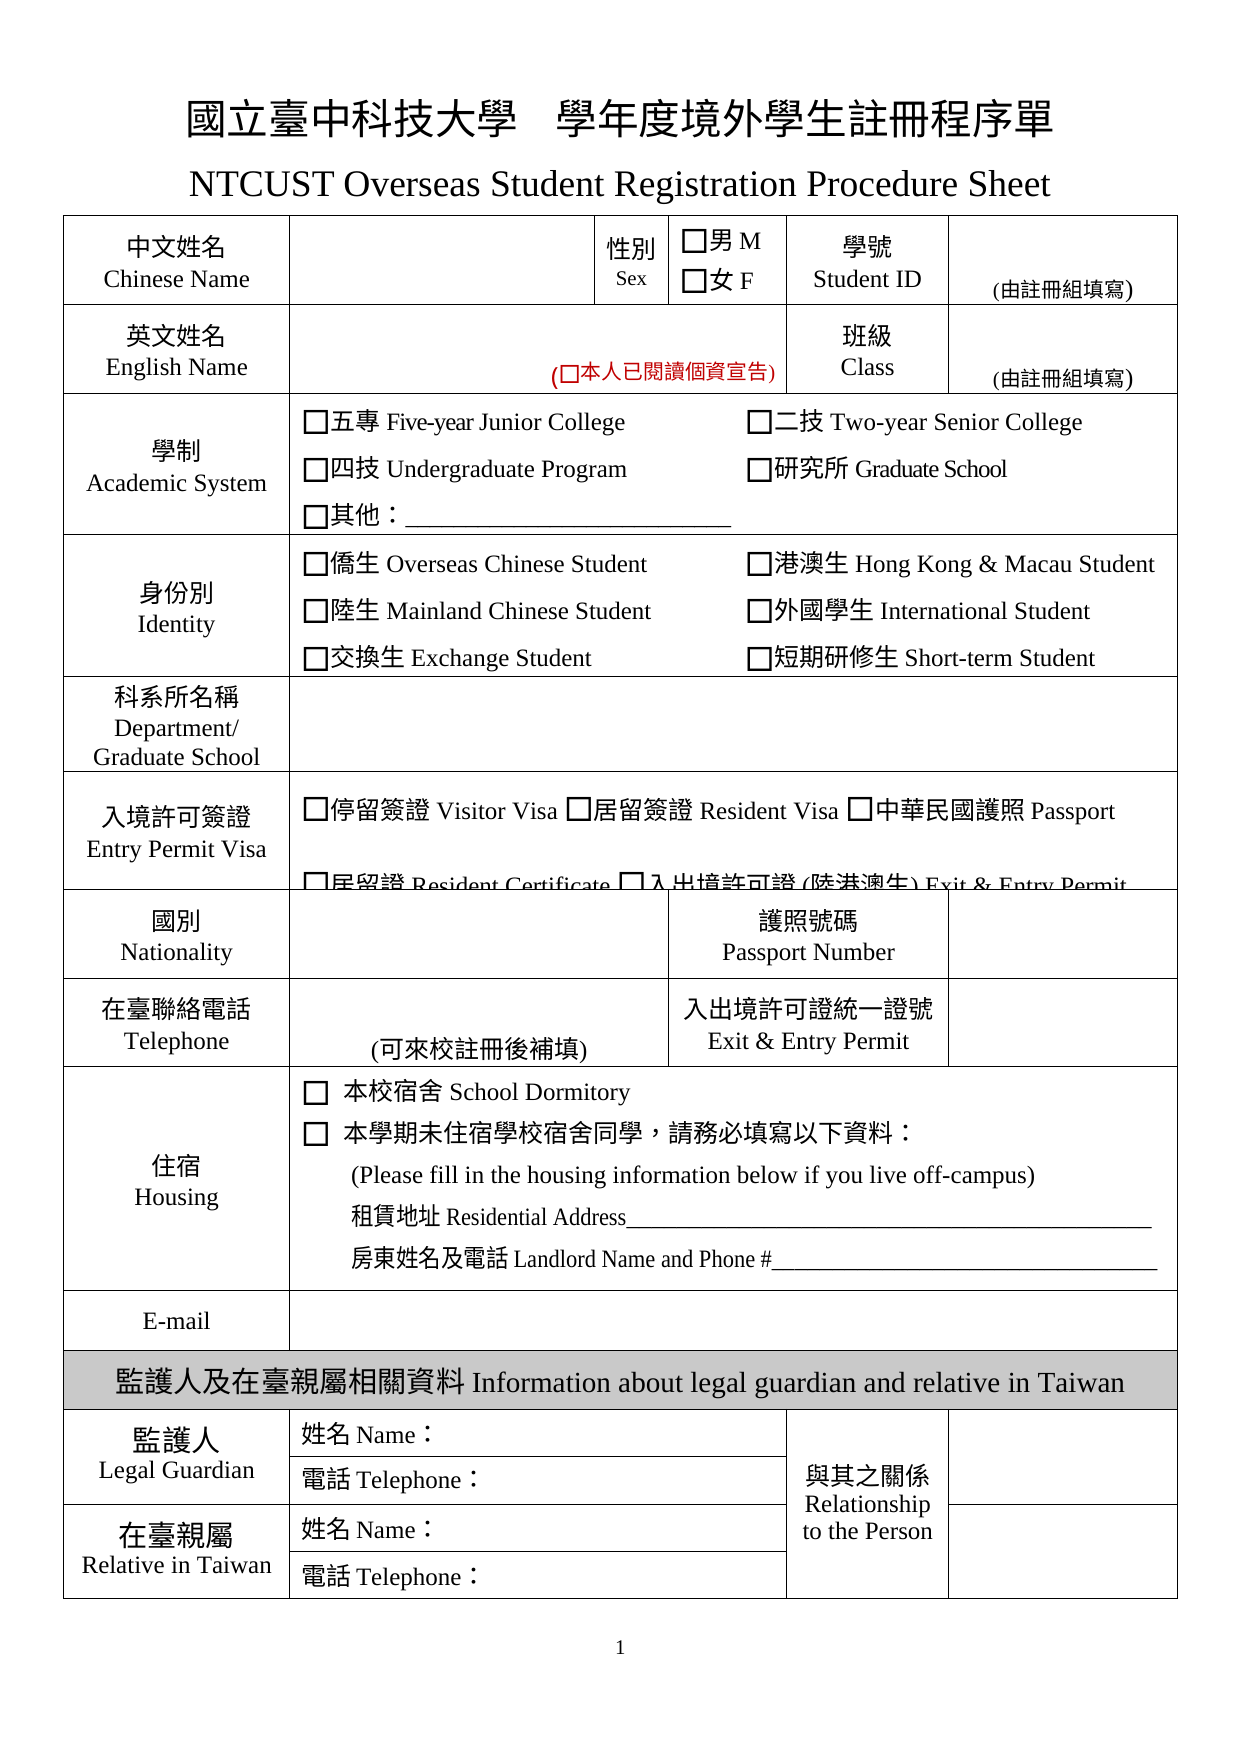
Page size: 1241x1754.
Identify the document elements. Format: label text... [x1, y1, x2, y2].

table_cell 四技 Undergraduate Program [290, 440, 733, 487]
text 國立臺中科技大學 學年度境外學生註冊程序單 [75, 86, 1165, 147]
table_cell 停留簽證 Visitor Visa 居留簽證 Resident Visa 中華民國護照 Passport 居留證 Resident Certificate 入出境許可證 (陸港澳生) Exit & Entry Permit [290, 772, 1177, 889]
table_cell [290, 677, 1177, 771]
table_cell 陸生 Mainland Chinese Student [290, 582, 733, 629]
table_cell 與其之關係 Relationship to the Person [787, 1410, 948, 1598]
table_cell 科系所名稱Department/ Graduate School [64, 677, 289, 771]
table_cell [290, 890, 668, 977]
table_cell 五專 Five-year Junior College [290, 394, 733, 440]
table_cell 其他： [290, 487, 1177, 534]
table_cell 港澳生 Hong Kong & Macau Student [733, 535, 1177, 582]
table_cell 交換生Exchange Student [290, 629, 733, 676]
table_header (由註冊組填寫) [949, 216, 1177, 304]
table_cell 英文姓名 English Name [64, 305, 289, 392]
table_header 中文姓名 Chinese Name [64, 216, 289, 304]
table_cell 監護人 Legal Guardian [64, 1410, 289, 1503]
table_cell 二技 Two-year Senior College [733, 394, 1177, 440]
table_header [290, 216, 594, 304]
table_cell 研究所 Graduate School [733, 440, 1177, 487]
table_cell 短期研修生Short-term Student [733, 629, 1177, 676]
table_cell 姓名Name： [290, 1505, 786, 1551]
text NTCUST Overseas Student Registration Procedure Sheet [75, 162, 1165, 205]
table_cell 班級 Class [787, 305, 948, 392]
table_cell 電話Telephone： [290, 1457, 786, 1503]
table_cell 外國學生 International Student [733, 582, 1177, 629]
table_cell 監護人及在臺親屬相關資料 Information about legal guardian and relative in Taiwan [64, 1351, 1177, 1409]
table_cell [949, 1505, 1177, 1598]
table_cell [290, 1291, 1177, 1350]
table_cell (可來校註冊後補填) [290, 979, 668, 1066]
table_cell 電話Telephone： [290, 1552, 786, 1598]
table_cell 姓名Name： [290, 1410, 786, 1456]
table_cell [949, 979, 1177, 1066]
table_cell 護照號碼 Passport Number [669, 890, 948, 977]
table_cell 入出境許可證統一證號 Exit & Entry Permit [669, 979, 948, 1066]
table_cell (本人已閱讀個資宣告) [290, 305, 786, 392]
table_cell 在臺親屬 Relative in Taiwan [64, 1505, 289, 1598]
table_cell [949, 1410, 1177, 1503]
table_cell 在臺聯絡電話 Telephone [64, 979, 289, 1066]
table_cell 僑生 Overseas Chinese Student [290, 535, 733, 582]
table_cell 入境許可簽證 Entry Permit Visa [64, 772, 289, 889]
table_cell 學制 Academic System [64, 394, 289, 534]
table_header 男M 女F [669, 216, 786, 304]
table_cell [949, 890, 1177, 977]
table_cell (由註冊組填寫) [949, 305, 1177, 392]
table_cell  本校宿舍 School Dormitory  本學期未住宿學校宿舍同學，請務必填寫以下資料： (Please fill in the housing information below if you live off-campus) 租賃地址 Residential Address__________________________________________ 房東姓名及電話Landlord Name and Phone #_______________________________ [290, 1067, 1177, 1290]
table_header 性別 Sex [595, 216, 668, 304]
table_cell 身份別 Identity [64, 535, 289, 676]
table_cell 國別 Nationality [64, 890, 289, 977]
table_header 學號 Student ID [787, 216, 948, 304]
table_cell E-mail [64, 1291, 289, 1350]
table_cell 住宿 Housing [64, 1067, 289, 1290]
